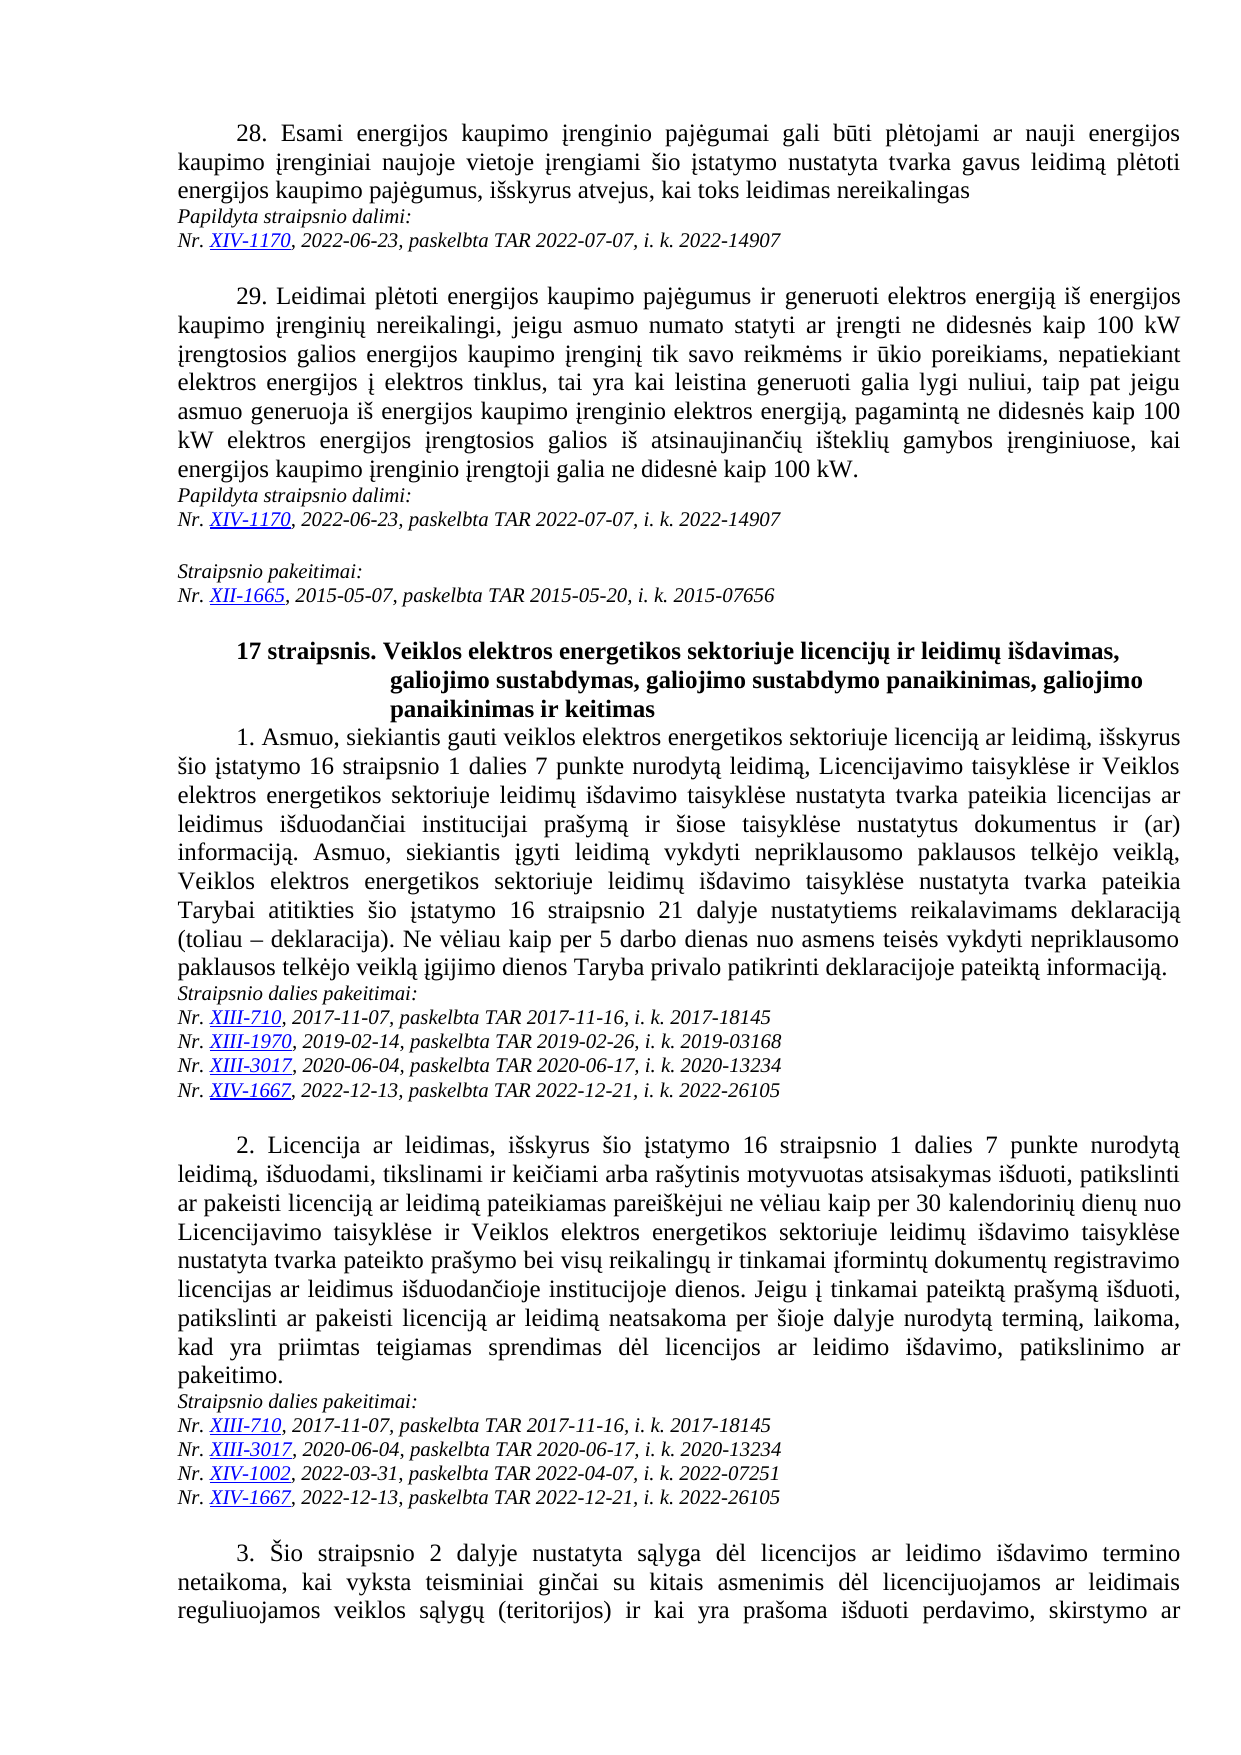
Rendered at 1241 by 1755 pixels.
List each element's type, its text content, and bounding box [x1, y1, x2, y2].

text 29. Leidimai plėtoti energijos kaupimo pajėgumus ir generuoti elektros energiją iš energijos kaupimo įrenginių nereikalingi, jeigu asmuo numato statyti ar įrengti ne didesnės kaip 100 kW įrengtosios galios energijos kaupimo įrenginį tik savo reikmėms ir ūkio poreikiams, nepatiekiant elektros energijos į elektros tinklus, tai yra kai leistina generuoti galia lygi nuliui, taip pat jeigu asmuo generuoja iš energijos kaupimo įrenginio elektros energiją, pagamintą ne didesnės kaip 100 kW elektros energijos įrengtosios galios iš atsinaujinančių išteklių gamybos įrenginiuose, kai energijos kaupimo įrenginio įrengtoji galia ne didesnė kaip 100 kW. [177, 281, 1181, 482]
text 1. Asmuo, siekiantis gauti veiklos elektros energetikos sektoriuje licenciją ar leidimą, išskyrus šio įstatymo 16 straipsnio 1 dalies 7 punkte nurodytą leidimą, Licencijavimo taisyklėse ir Veiklos elektros energetikos sektoriuje leidimų išdavimo taisyklėse nustatyta tvarka pateikia licencijas ar leidimus išduodančiai institucijai prašymą ir šiose taisyklėse nustatytus dokumentus ir (ar) informaciją. Asmuo, siekiantis įgyti leidimą vykdyti nepriklausomo paklausos telkėjo veiklą, Veiklos elektros energetikos sektoriuje leidimų išdavimo taisyklėse nustatyta tvarka pateikia Tarybai atitikties šio įstatymo 16 straipsnio 21 dalyje nustatytiems reikalavimams deklaraciją (toliau – deklaracija). Ne vėliau kaip per 5 darbo dienas nuo asmens teisės vykdyti nepriklausomo paklausos telkėjo veiklą įgijimo dienos Taryba privalo patikrinti deklaracijoje pateiktą informaciją. [177, 722, 1181, 981]
text 2. Licencija ar leidimas, išskyrus šio įstatymo 16 straipsnio 1 dalies 7 punkte nurodytą leidimą, išduodami, tikslinami ir keičiami arba rašytinis motyvuotas atsisakymas išduoti, patikslinti ar pakeisti licenciją ar leidimą pateikiamas pareiškėjui ne vėliau kaip per 30 kalendorinių dienų nuo Licencijavimo taisyklėse ir Veiklos elektros energetikos sektoriuje leidimų išdavimo taisyklėse nustatyta tvarka pateikto prašymo bei visų reikalingų ir tinkamai įformintų dokumentų registravimo licencijas ar leidimus išduodančioje institucijoje dienos. Jeigu į tinkamai pateiktą prašymą išduoti, patikslinti ar pakeisti licenciją ar leidimą neatsakoma per šioje dalyje nurodytą terminą, laikoma, kad yra priimtas teigiamas sprendimas dėl licencijos ar leidimo išdavimo, patikslinimo ar pakeitimo. [177, 1130, 1181, 1389]
text Nr. XIV-1170, 2022-06-23, paskelbta TAR 2022-07-07, i. k. 2022-14907 [177, 228, 1181, 252]
text Straipsnio pakeitimai: [177, 559, 1181, 583]
text Nr. XII-1665, 2015-05-07, paskelbta TAR 2015-05-20, i. k. 2015-07656 [177, 583, 1181, 607]
text Straipsnio dalies pakeitimai: [177, 1389, 1181, 1413]
text Nr. XIV-1002, 2022-03-31, paskelbta TAR 2022-04-07, i. k. 2022-07251 [177, 1461, 1181, 1485]
text Nr. XIII-3017, 2020-06-04, paskelbta TAR 2020-06-17, i. k. 2020-13234 [177, 1437, 1181, 1461]
text Straipsnio dalies pakeitimai: [177, 981, 1181, 1005]
text Nr. XIV-1170, 2022-06-23, paskelbta TAR 2022-07-07, i. k. 2022-14907 [177, 507, 1181, 531]
text 17 straipsnis. Veiklos elektros energetikos sektoriuje licencijų ir leidimų išdavimas, galiojimo sustabdymas, galiojimo sustabdymo panaikinimas, galiojimo panaikinimas ir keitimas [236, 636, 1181, 722]
text Nr. XIII-710, 2017-11-07, paskelbta TAR 2017-11-16, i. k. 2017-18145 [177, 1413, 1181, 1437]
text 3. Šio straipsnio 2 dalyje nustatyta sąlyga dėl licencijos ar leidimo išdavimo termino netaikoma, kai vyksta teisminiai ginčai su kitais asmenimis dėl licencijuojamos ar leidimais reguliuojamos veiklos sąlygų (teritorijos) ir kai yra prašoma išduoti perdavimo, skirstymo ar [177, 1538, 1181, 1624]
text Papildyta straipsnio dalimi: [177, 482, 1181, 507]
text Nr. XIV-1667, 2022-12-13, paskelbta TAR 2022-12-21, i. k. 2022-26105 [177, 1485, 1181, 1509]
text Nr. XIII-3017, 2020-06-04, paskelbta TAR 2020-06-17, i. k. 2020-13234 [177, 1053, 1181, 1077]
text 28. Esami energijos kaupimo įrenginio pajėgumai gali būti plėtojami ar nauji energijos kaupimo įrenginiai naujoje vietoje įrengiami šio įstatymo nustatyta tvarka gavus leidimą plėtoti energijos kaupimo pajėgumus, išskyrus atvejus, kai toks leidimas nereikalingas [177, 118, 1181, 204]
text Nr. XIV-1667, 2022-12-13, paskelbta TAR 2022-12-21, i. k. 2022-26105 [177, 1077, 1181, 1102]
text Nr. XIII-1970, 2019-02-14, paskelbta TAR 2019-02-26, i. k. 2019-03168 [177, 1029, 1181, 1053]
text Nr. XIII-710, 2017-11-07, paskelbta TAR 2017-11-16, i. k. 2017-18145 [177, 1005, 1181, 1029]
text Papildyta straipsnio dalimi: [177, 204, 1181, 228]
